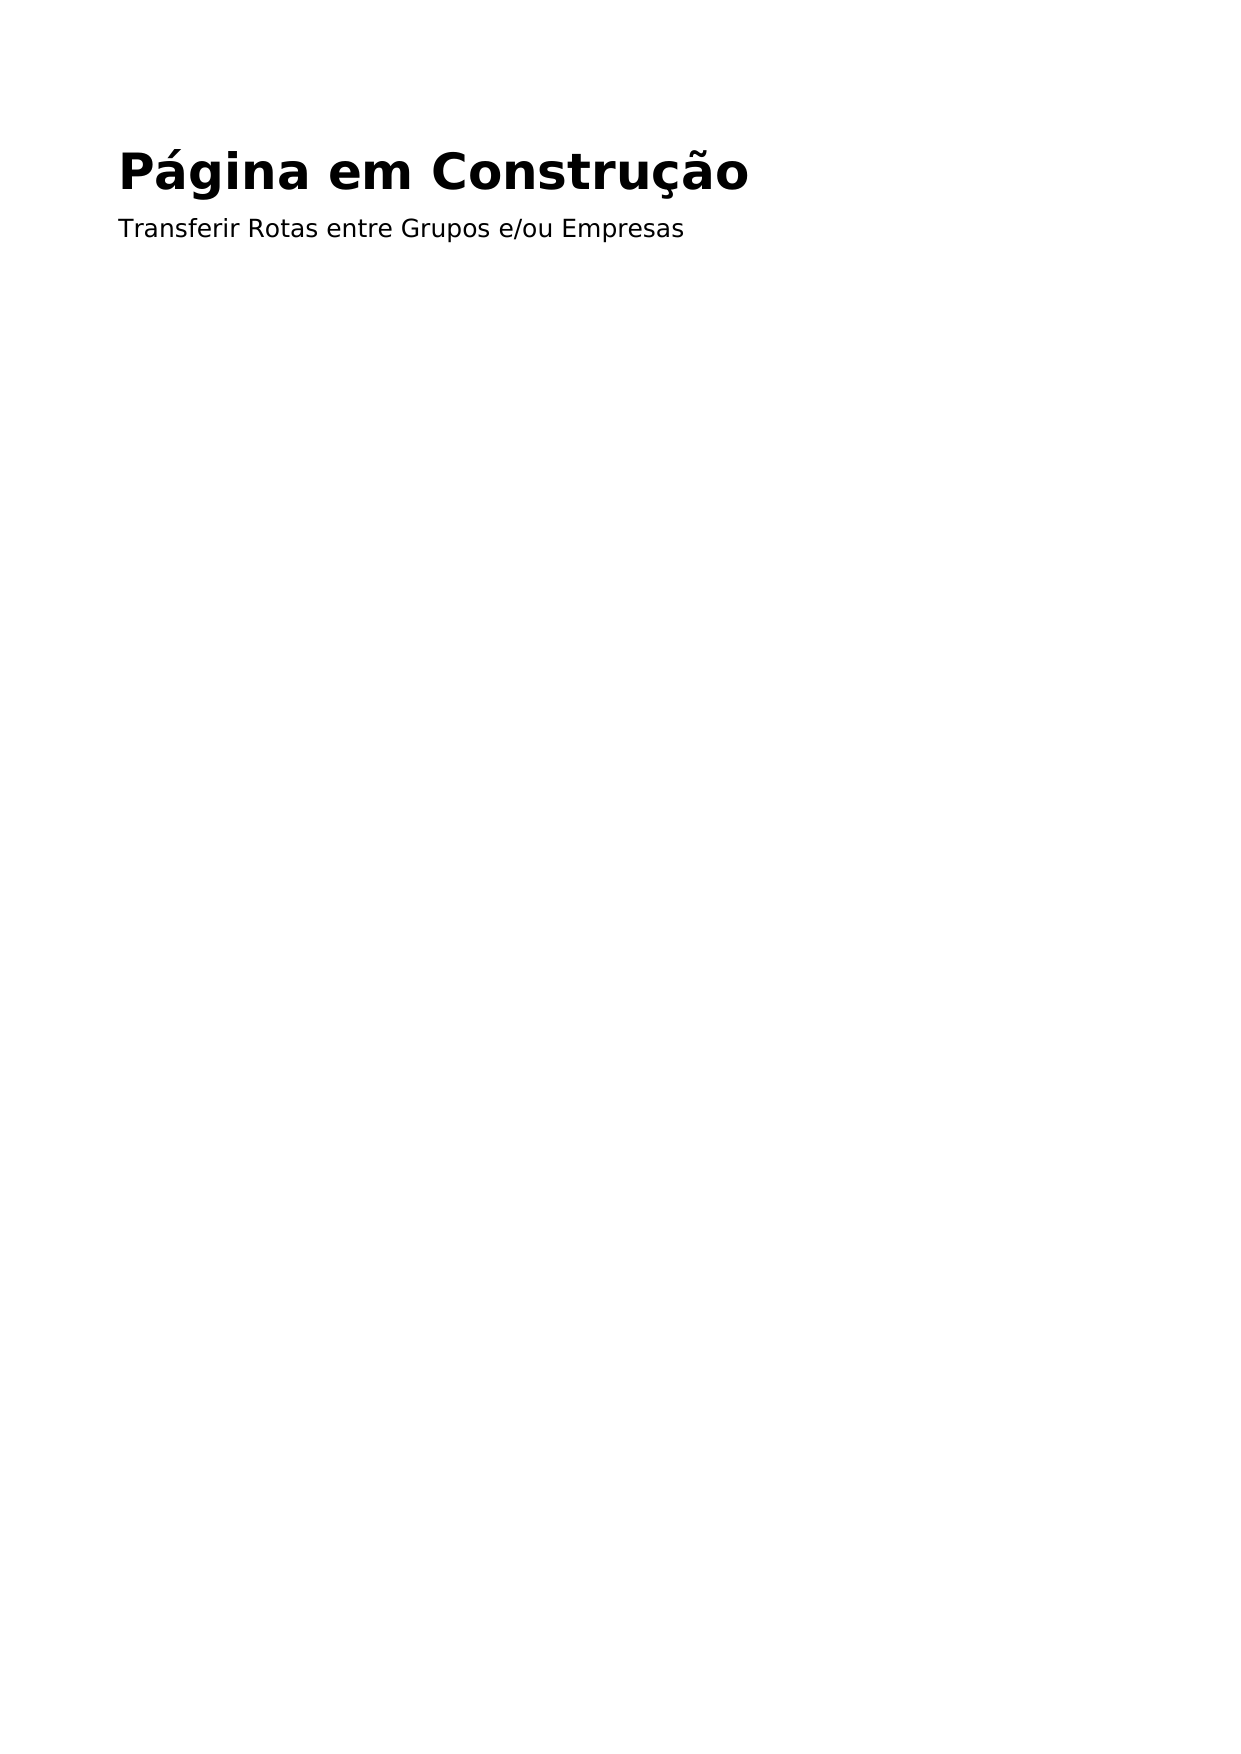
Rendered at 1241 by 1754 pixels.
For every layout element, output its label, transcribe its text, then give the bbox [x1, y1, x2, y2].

subtitle Página em Construção [118, 143, 1122, 201]
text Transferir Rotas entre Grupos e/ou Empresas [118, 214, 1122, 243]
